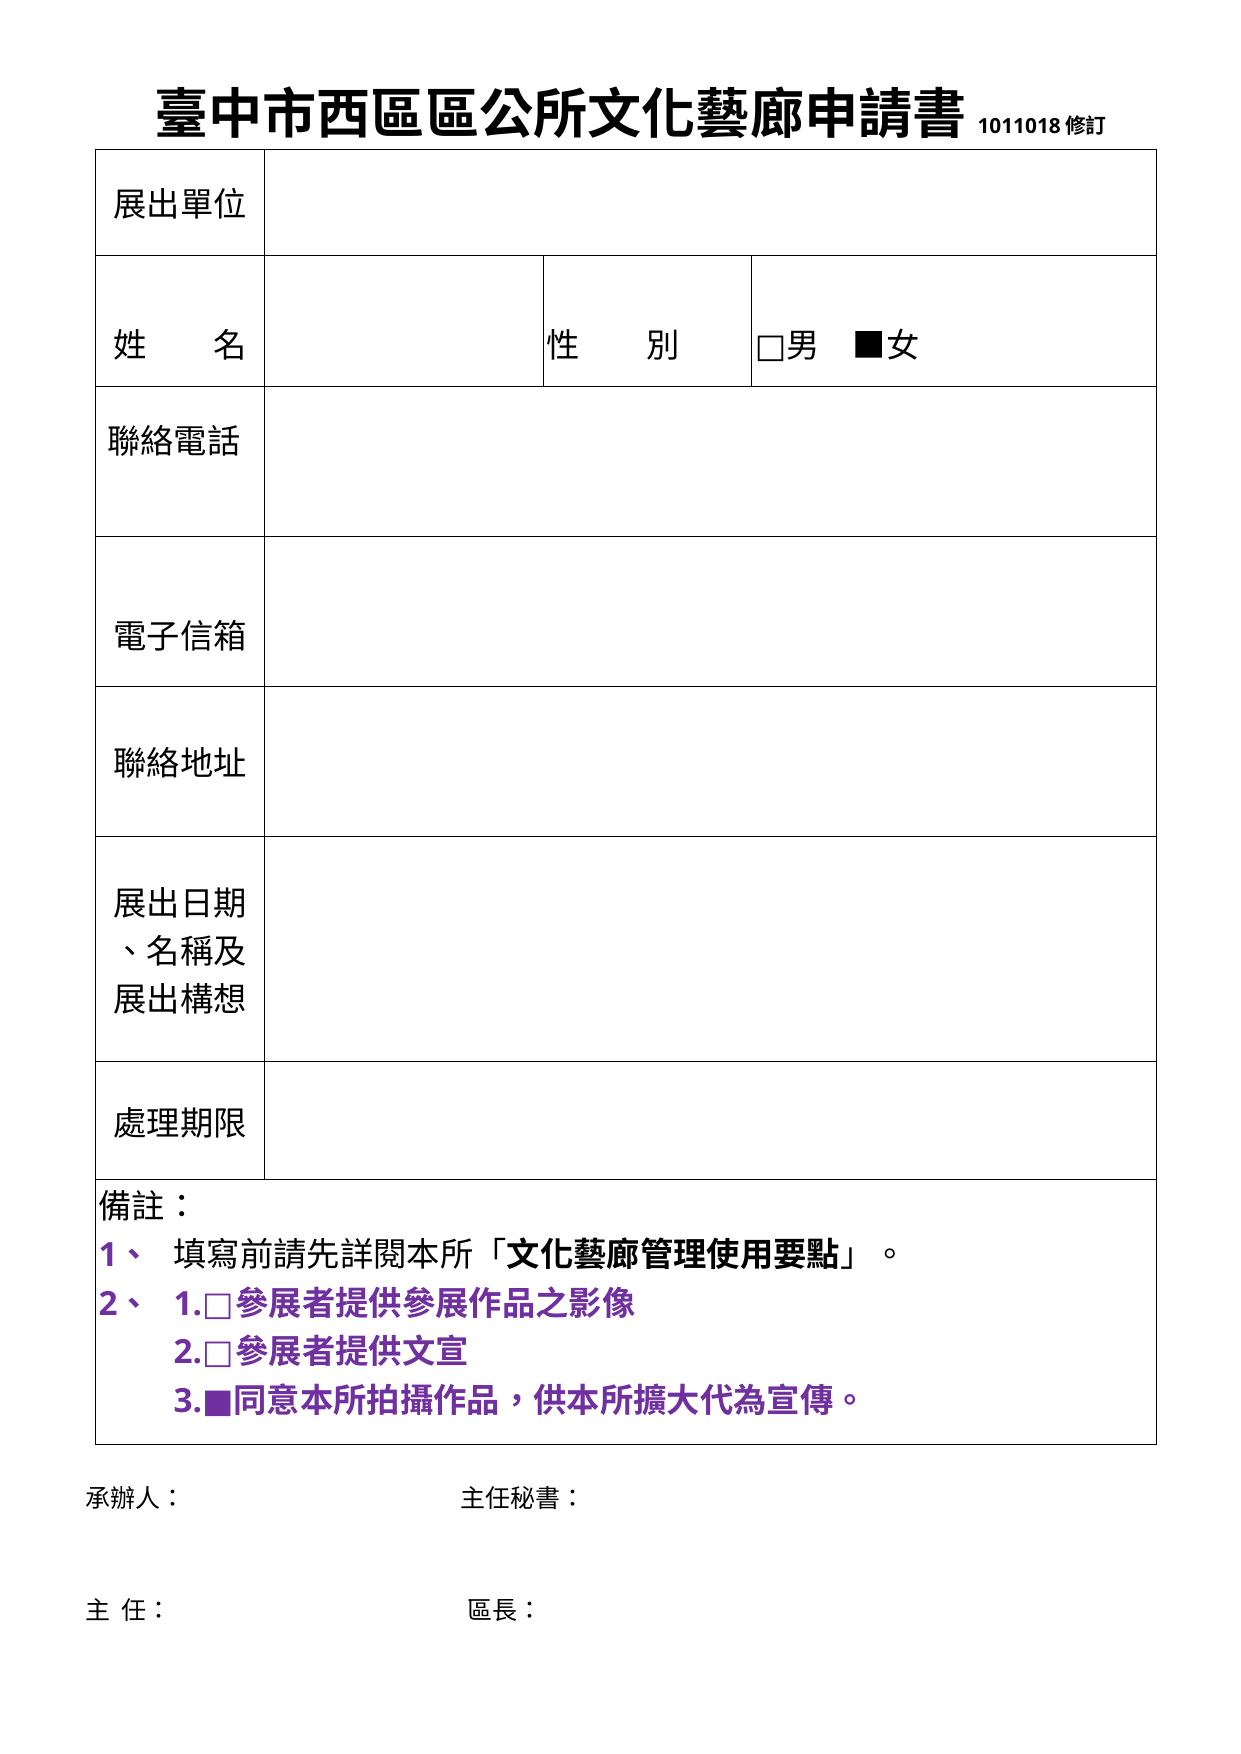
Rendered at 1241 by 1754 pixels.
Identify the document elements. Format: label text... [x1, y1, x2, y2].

table_cell □男 ■女 [752, 256, 1156, 386]
table_cell 聯絡地址 [96, 687, 264, 836]
table_cell 聯絡電話 [96, 387, 264, 536]
table_cell [265, 687, 1156, 836]
table_cell 展出日期 、名稱及 展出構想 [96, 837, 264, 1061]
text 臺中市西區區公所文化藝廊申請書1011018修訂 [59, 71, 1181, 149]
table_cell 姓 名 [96, 256, 264, 386]
table_cell [265, 537, 1156, 686]
table_cell [265, 256, 543, 386]
text 承辦人： 主任秘書： [59, 1479, 1181, 1515]
table_cell [265, 837, 1156, 1061]
table_cell [265, 387, 1156, 536]
table_header 展出單位 [96, 150, 264, 254]
table_cell 處理期限 [96, 1062, 264, 1179]
table_header [265, 150, 1156, 254]
table_cell 性 別 [544, 256, 751, 386]
table_cell [265, 1062, 1156, 1179]
table_cell 備註： 填寫前請先詳閱本所「文化藝廊管理使用要點」。 1.□參展者提供參展作品之影像 2.□參展者提供文宣 3.■同意本所拍攝作品，供本所擴大代為宣傳。 [96, 1180, 1156, 1444]
text 主 任： 區長： [59, 1590, 1181, 1627]
table_cell 電子信箱 [96, 537, 264, 686]
